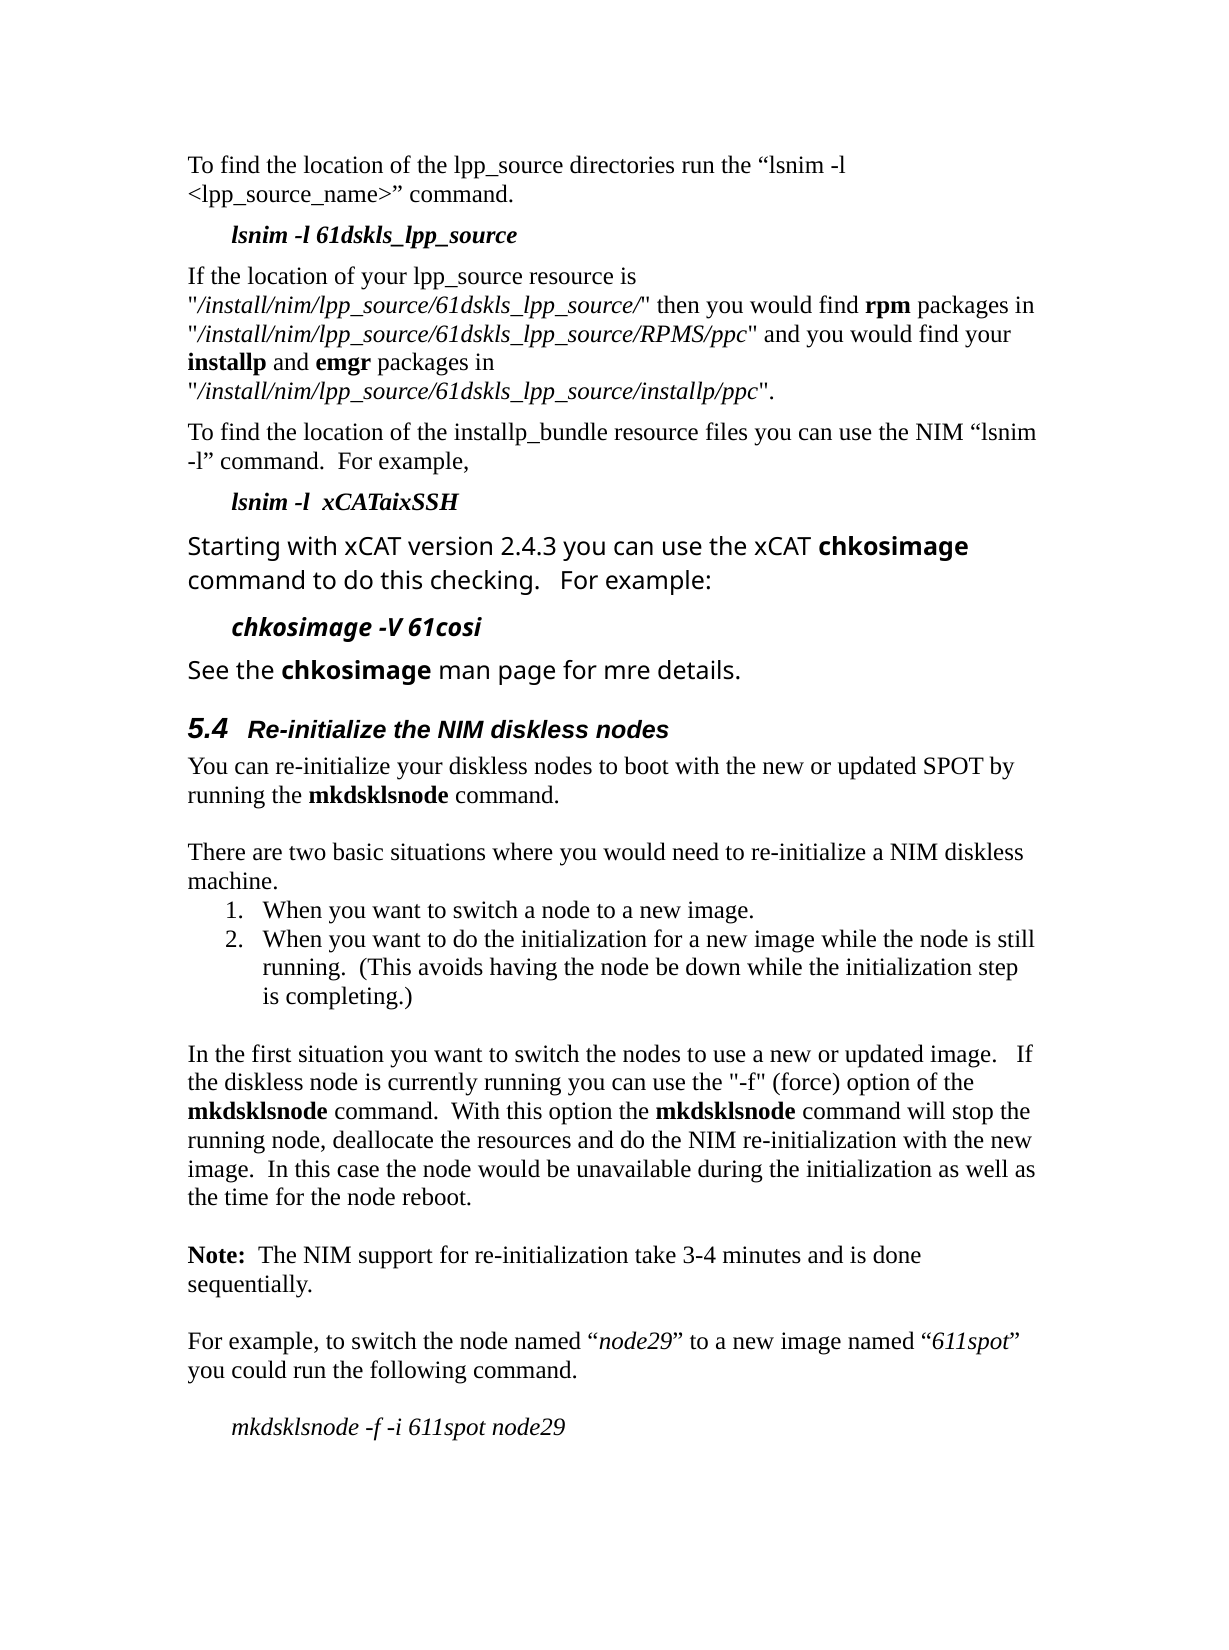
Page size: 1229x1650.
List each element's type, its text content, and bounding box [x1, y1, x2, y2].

list When you want to switch a node to a new image. [225, 895, 1041, 924]
text Starting with xCAT version 2.4.3 you can use the xCAT chkosimage command to do this checking. For example: [187, 529, 1041, 597]
text lsnim -l 61dskls_lpp_source [187, 220, 1041, 249]
text If the location of your lpp_source resource is "/install/nim/lpp_source/61dskls_lpp_source/" then you would find rpm packages in "/install/nim/lpp_source/61dskls_lpp_source/RPMS/ppc" and you would find your installp and emgr packages in "/install/nim/lpp_source/61dskls_lpp_source/installp/ppc". [187, 261, 1041, 405]
subtitle Re-initialize the NIM diskless nodes [187, 711, 1041, 745]
text You can re-initialize your diskless nodes to boot with the new or updated SPOT by running the mkdsklsnode command. [187, 751, 1041, 809]
text To find the location of the lpp_source directories run the “lsnim -l <lpp_source_name>” command. [187, 150, 1041, 207]
text mkdsklsnode -f -i 611spot node29 [187, 1412, 1041, 1441]
text To find the location of the installp_bundle resource files you can use the NIM “lsnim -l” command. For example, [187, 417, 1041, 475]
text lsnim -l xCATaixSSH [187, 487, 1041, 516]
text Note: The NIM support for re-initialization take 3-4 minutes and is done sequentially. [187, 1240, 1041, 1297]
list When you want to do the initialization for a new image while the node is still running. (This avoids having the node be down while the initialization step is completing.) [225, 924, 1041, 1010]
text chkosimage -V 61cosi [187, 609, 1041, 643]
text For example, to switch the node named “node29” to a new image named “611spot” you could run the following command. [187, 1326, 1041, 1384]
text There are two basic situations where you would need to re-initialize a NIM diskless machine. [187, 837, 1041, 895]
text See the chkosimage man page for mre details. [187, 652, 1041, 686]
text In the first situation you want to switch the nodes to use a new or updated image. If the diskless node is currently running you can use the "-f" (force) option of the mkdsklsnode command. With this option the mkdsklsnode command will stop the running node, deallocate the resources and do the NIM re-initialization with the new image. In this case the node would be unavailable during the initialization as well as the time for the node reboot. [187, 1039, 1041, 1211]
